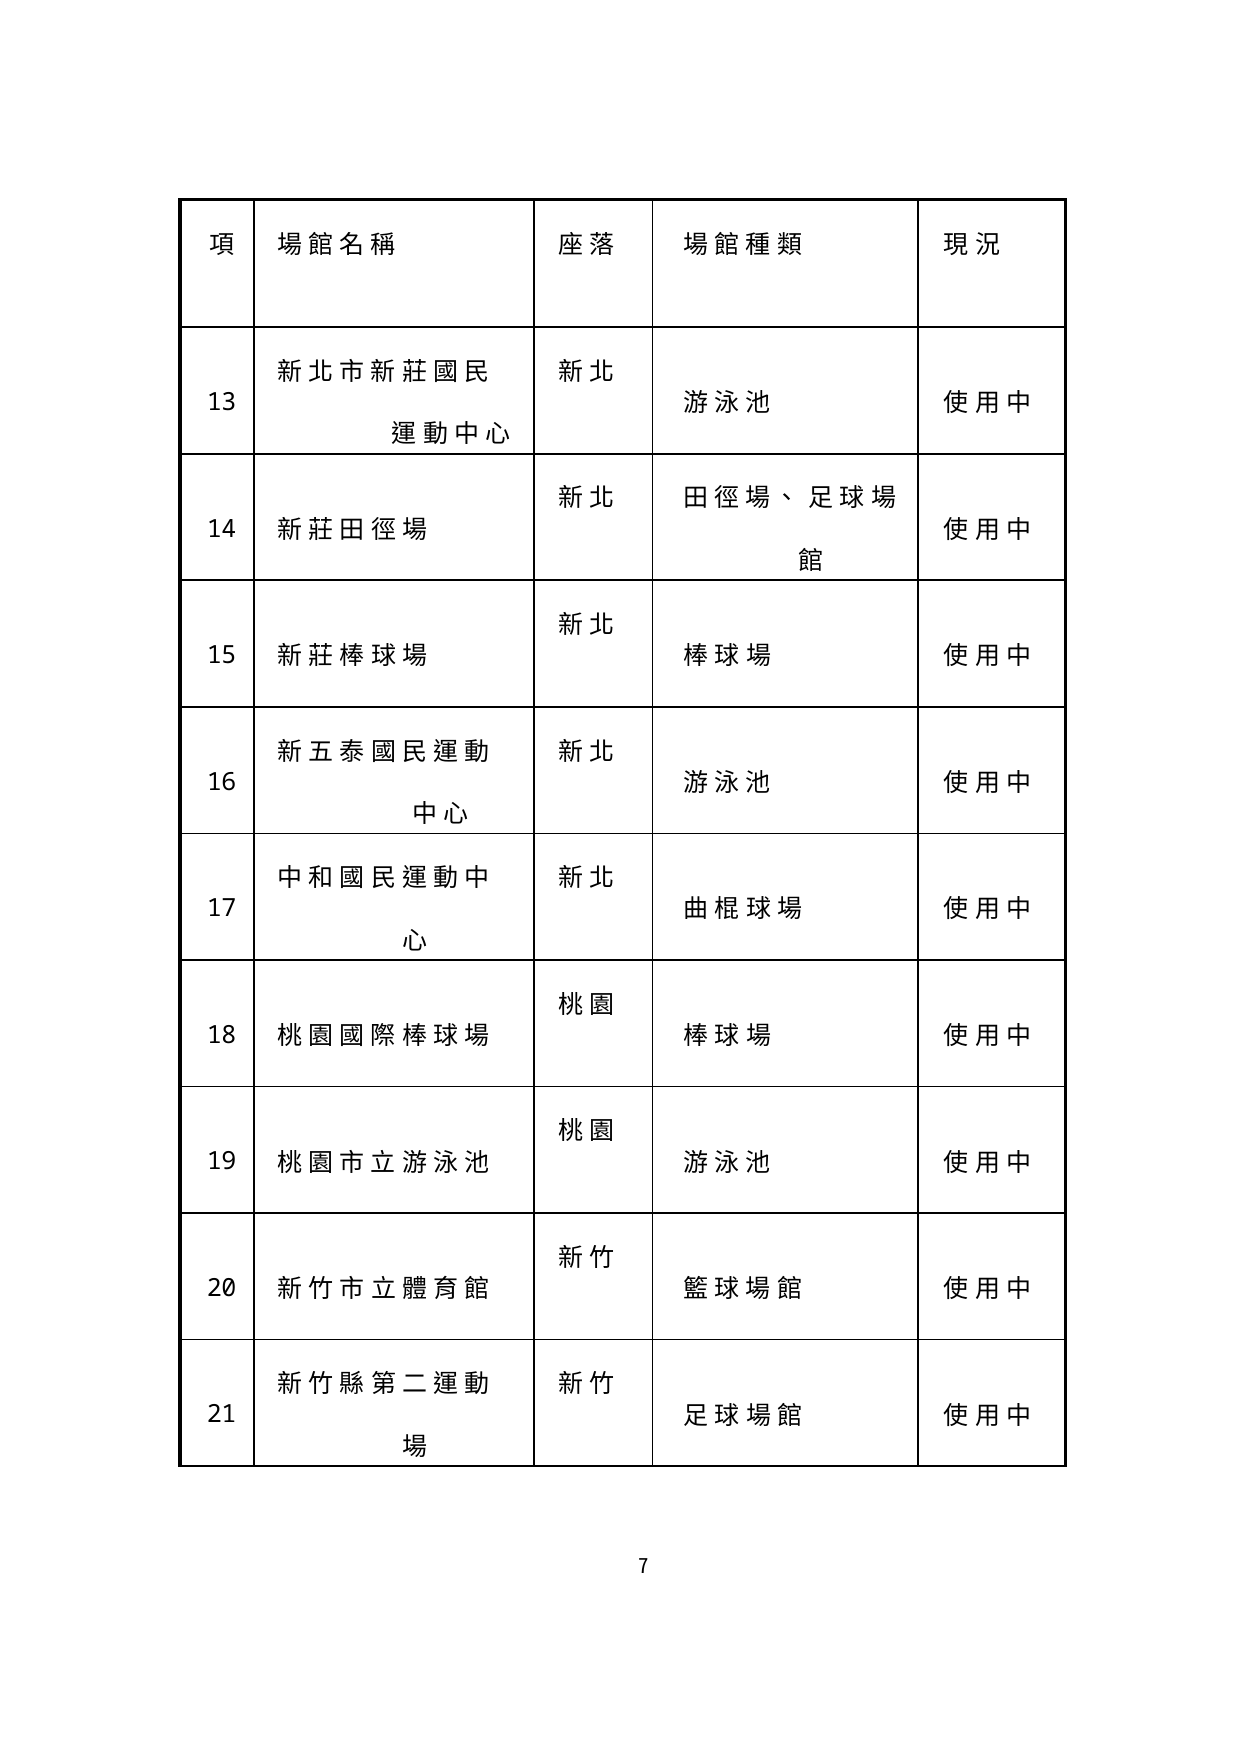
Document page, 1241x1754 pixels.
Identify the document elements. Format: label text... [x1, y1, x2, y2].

table_cell 新北市 [535, 455, 652, 579]
table_cell 18 [182, 961, 253, 1086]
table_cell 游泳池 [653, 328, 917, 453]
table_cell 新五泰國民運動中心 [255, 708, 533, 832]
table_cell 足球場館 [653, 1340, 917, 1465]
table_cell 20 [182, 1214, 253, 1339]
table_header 現況 [919, 201, 1064, 326]
table_header 座落市縣 [535, 201, 652, 326]
table_cell 籃球場館 [653, 1214, 917, 1339]
table_cell 桃園市 [535, 1087, 652, 1212]
table_cell 16 [182, 708, 253, 832]
table_cell 使用中 [919, 455, 1064, 579]
table_cell 新竹縣第二運動場 [255, 1340, 533, 1465]
table_cell 使用中 [919, 1340, 1064, 1465]
table_cell 使用中 [919, 961, 1064, 1086]
table_header 場館種類 [653, 201, 917, 326]
table_cell 使用中 [919, 1087, 1064, 1212]
table_cell 新北市 [535, 834, 652, 959]
table_cell 棒球場 [653, 581, 917, 706]
table_cell 使用中 [919, 1214, 1064, 1339]
table_cell 新北市 [535, 581, 652, 706]
table_cell 使用中 [919, 834, 1064, 959]
table_cell 桃園國際棒球場 [255, 961, 533, 1086]
table_cell 使用中 [919, 708, 1064, 832]
table_cell 14 [182, 455, 253, 579]
table_cell 新竹縣 [535, 1340, 652, 1465]
table_cell 新竹市 [535, 1214, 652, 1339]
table_cell 使用中 [919, 581, 1064, 706]
table_cell 中和國民運動中心 [255, 834, 533, 959]
table_cell 新北市 [535, 328, 652, 453]
table_cell 曲棍球場 [653, 834, 917, 959]
table_cell 17 [182, 834, 253, 959]
table_header 場館名稱 [255, 201, 533, 326]
table_cell 19 [182, 1087, 253, 1212]
table_cell 新莊棒球場 [255, 581, 533, 706]
table_cell 田徑場、足球場館 [653, 455, 917, 579]
table_cell 21 [182, 1340, 253, 1465]
table_cell 桃園市立游泳池 [255, 1087, 533, 1212]
table_cell 新莊田徑場 [255, 455, 533, 579]
table_header 項次 [182, 201, 253, 326]
table_cell 使用中 [919, 328, 1064, 453]
table_cell 新竹市立體育館 [255, 1214, 533, 1339]
table_cell 棒球場 [653, 961, 917, 1086]
table_cell 游泳池 [653, 708, 917, 832]
table_cell 13 [182, 328, 253, 453]
table_cell 15 [182, 581, 253, 706]
table_cell 游泳池 [653, 1087, 917, 1212]
table_cell 新北市 [535, 708, 652, 832]
table_cell 桃園市 [535, 961, 652, 1086]
table_cell 新北市新莊國民運動中心 [255, 328, 533, 453]
